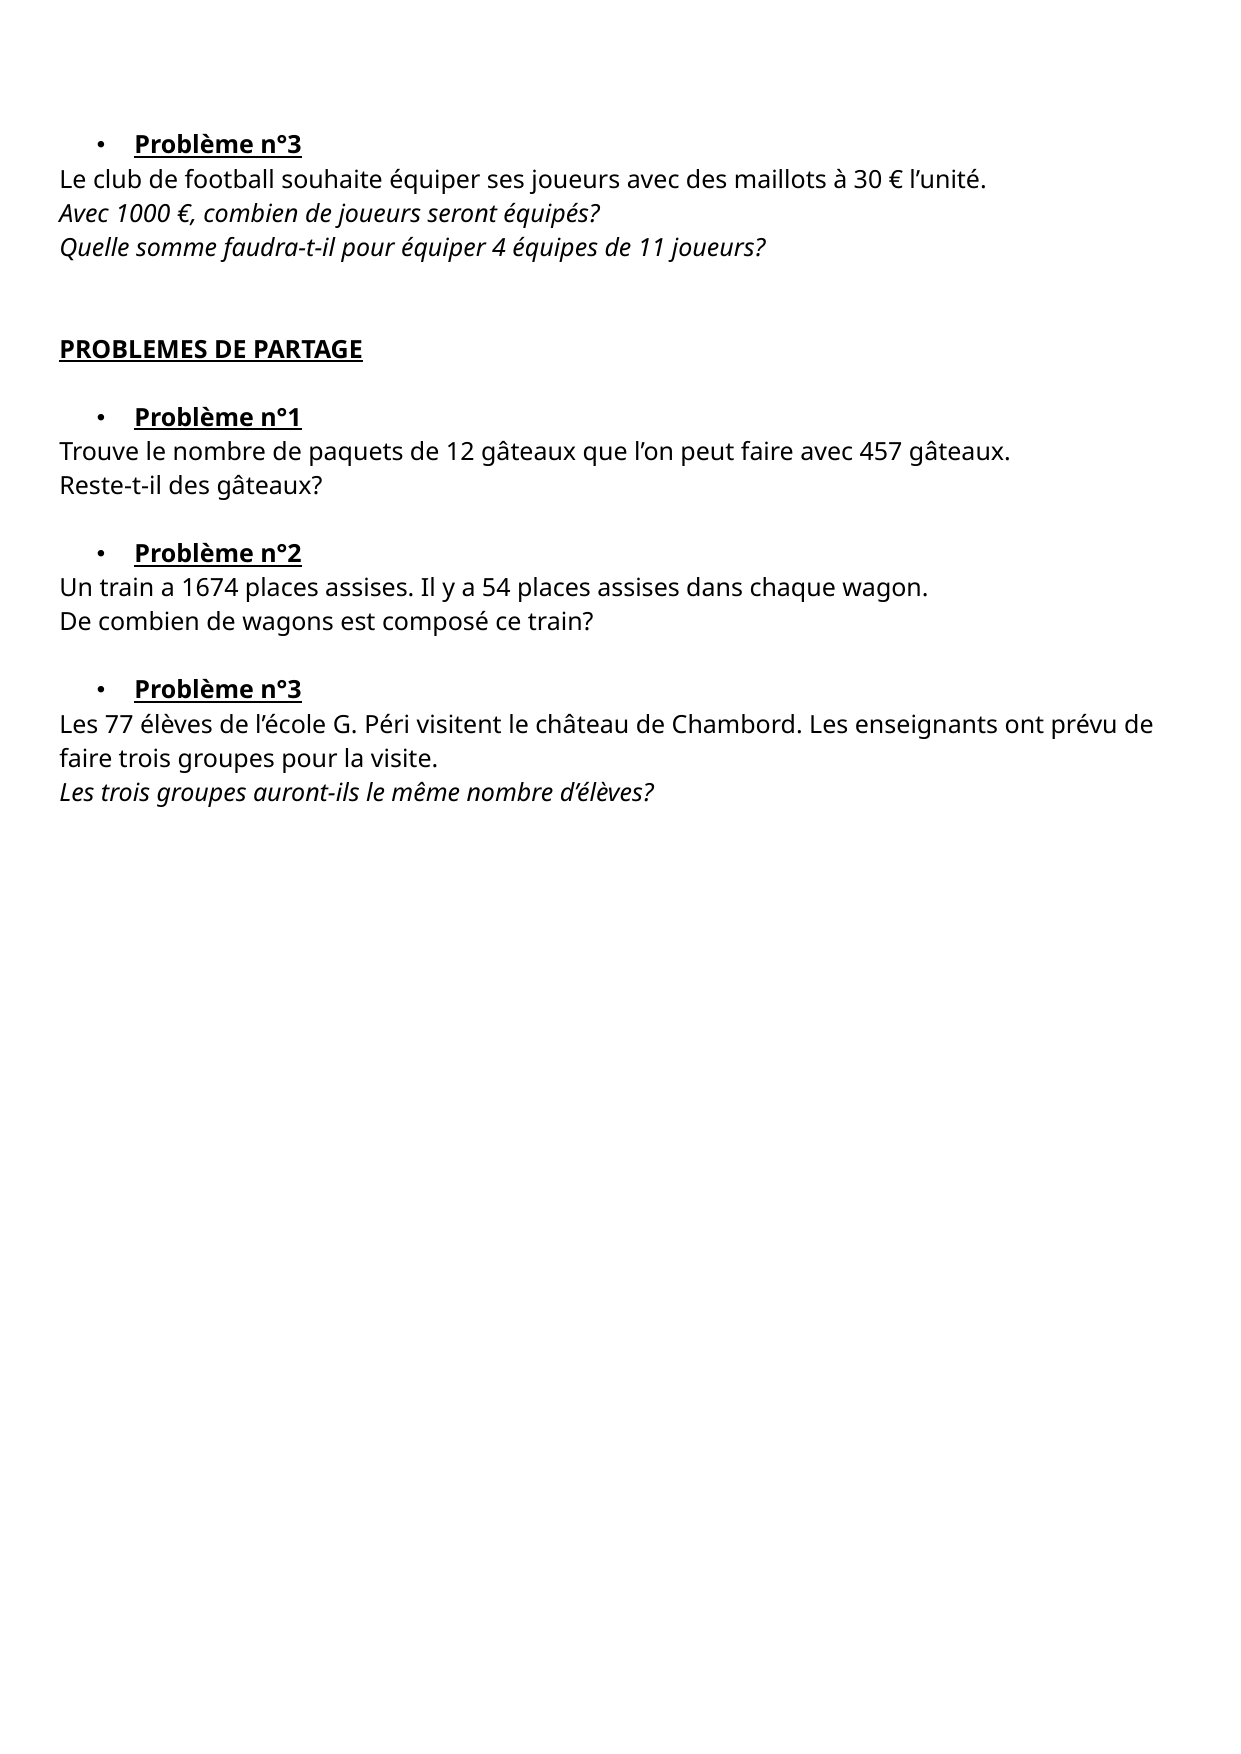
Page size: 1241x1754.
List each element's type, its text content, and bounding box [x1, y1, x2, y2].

text Trouve le nombre de paquets de 12 gâteaux que l’on peut faire avec 457 gâteaux. [59, 434, 1181, 468]
text Les trois groupes auront-ils le même nombre d’élèves? [59, 774, 1181, 808]
list Problème n°3 [97, 127, 1181, 161]
text Avec 1000 €, combien de joueurs seront équipés? [59, 195, 1181, 229]
text Le club de football souhaite équiper ses joueurs avec des maillots à 30 € l’unité. [59, 161, 1181, 195]
list Problème n°2 [97, 536, 1181, 570]
text Quelle somme faudra-t-il pour équiper 4 équipes de 11 joueurs? [59, 229, 1181, 263]
text De combien de wagons est composé ce train? [59, 604, 1181, 638]
list Problème n°3 [97, 672, 1181, 706]
text Reste-t-il des gâteaux? [59, 468, 1181, 502]
text PROBLEMES DE PARTAGE [59, 332, 1181, 366]
list Problème n°1 [97, 400, 1181, 434]
text Les 77 élèves de l’école G. Péri visitent le château de Chambord. Les enseignants ont prévu de faire trois groupes pour la visite. [59, 706, 1181, 774]
text Un train a 1674 places assises. Il y a 54 places assises dans chaque wagon. [59, 570, 1181, 604]
